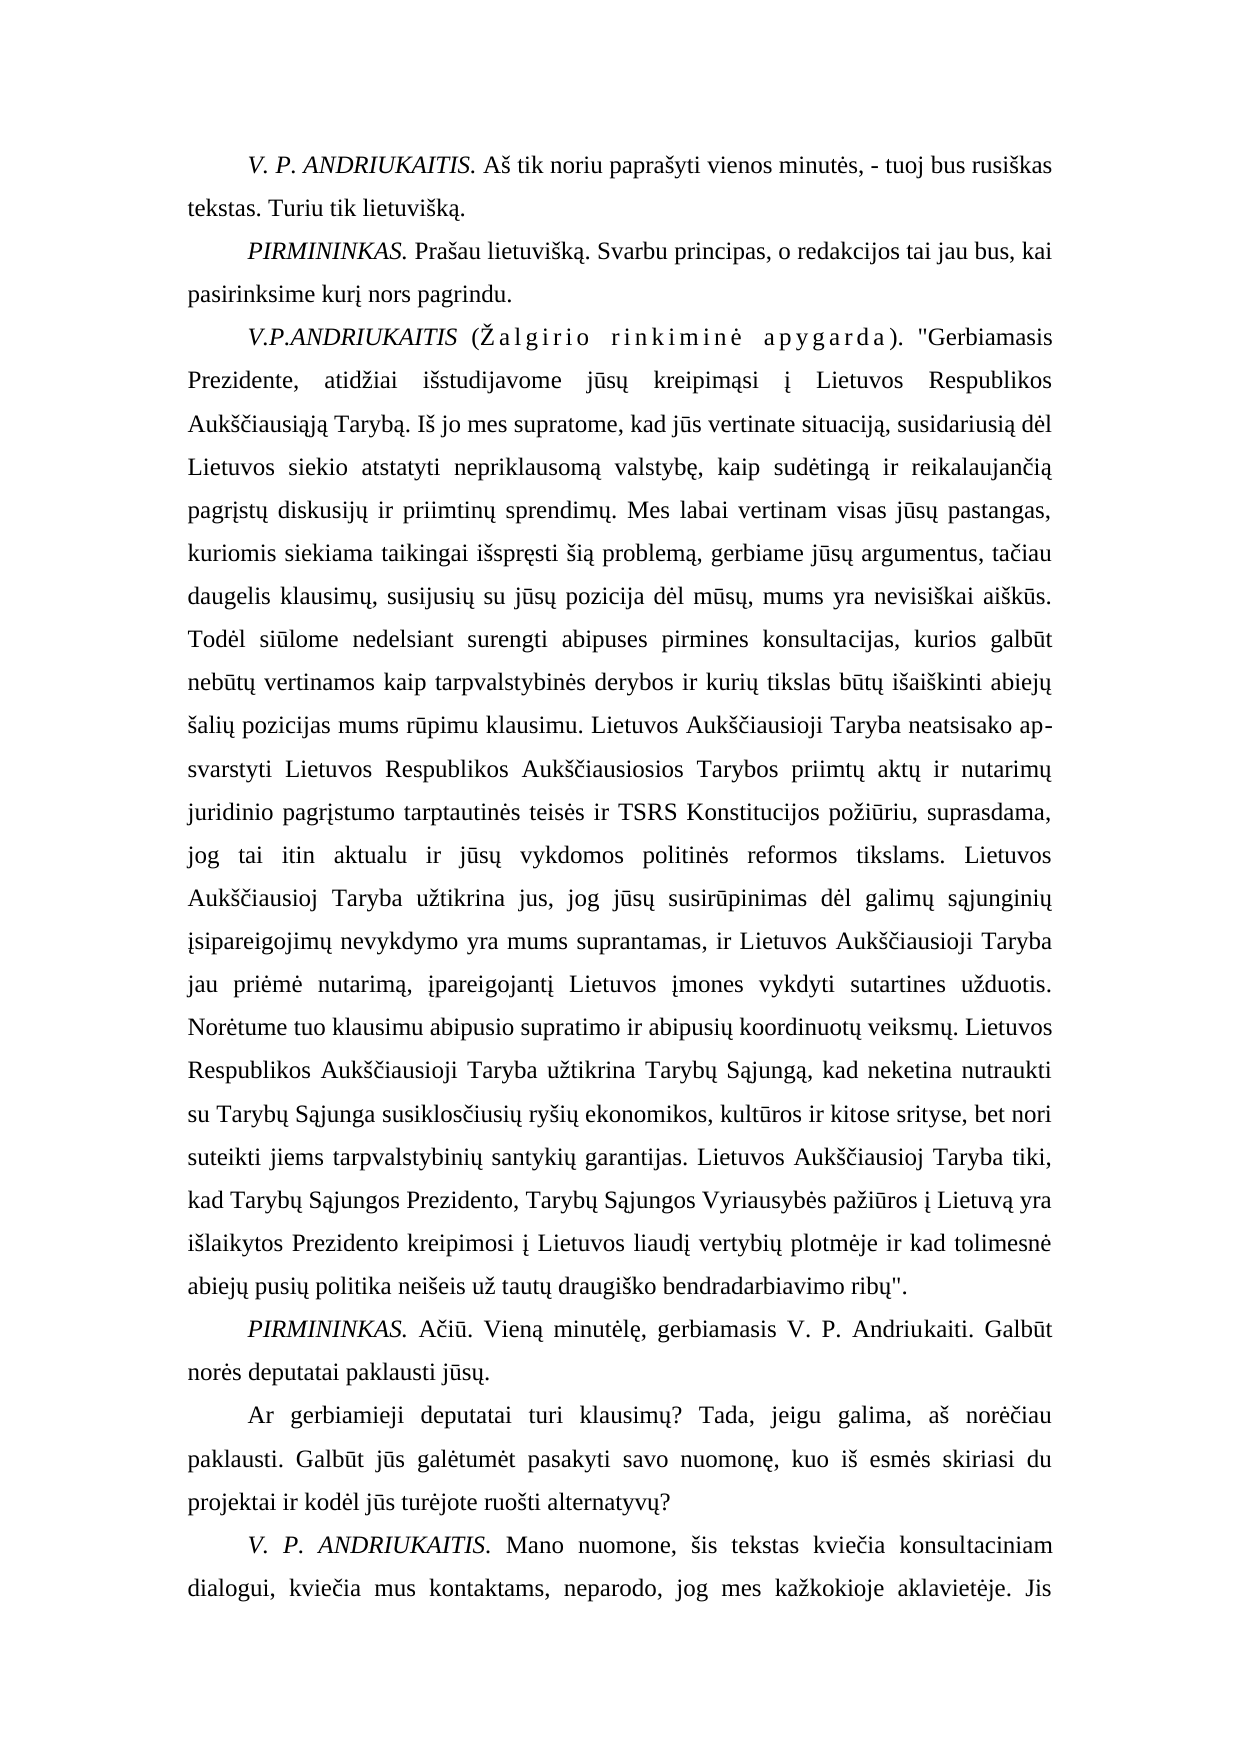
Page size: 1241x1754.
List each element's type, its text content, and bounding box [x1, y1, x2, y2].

text V. P. Andriukaitis. Mano nuomone, šis tekstas kviečia konsul­taciniam dialogui, kviečia mus kontaktams, neparodo, jog mes kažkokioje aklavietėje. Jis [187, 1530, 1053, 1602]
text Ar gerbiamieji deputatai turi klausimų? Tada, jeigu galima, aš norėčiau paklausti. Galbūt jūs galėtumėt pasakyti savo nuomonę, kuo iš esmės skiriasi du projektai ir kodėl jūs turėjote ruoš­ti alternatyvų? [187, 1401, 1053, 1516]
text V.P.Andriukaitis (Žalgirio rinkiminė apygarda). "Gerbiamasis Prezidente, atidžiai išstudijavome jūsų kreipimąsi į Lietuvos Respublikos Aukščiausiąją Tarybą. Iš jo mes supratome, kad jūs vertinate situaciją, susidariusią dėl Lietuvos siekio atstatyti nepriklausomą valstybę, kaip sudėtingą ir reikalaujančią pagrįstų diskusijų ir priimtinų sprendimų. Mes labai vertinam visas jūsų pastangas, kuriomis siekiama taikingai išspręsti šią problemą, gerbiame jūsų argumentus, tačiau daugelis klausimų, susijusių su jūsų pozicija dėl mūsų, mums yra nevisiškai aiškūs. Todėl siūlome nedelsiant surengti abipuses pirmines konsulta­cijas, kurios galbūt nebūtų vertinamos kaip tarpvalstybinės derybos ir kurių tikslas būtų išaiškinti abiejų šalių pozicijas mums rūpimu klausimu. Lietuvos Aukščiausioji Taryba neatsisako ap­svarstyti Lietuvos Respublikos Aukščiausiosios Tarybos priimtų aktų ir nutarimų juridinio pagrįstumo tarptautinės teisės ir TSRS Konstitucijos požiūriu, suprasdama, jog tai itin aktualu ir jūsų vykdomos politinės reformos tikslams. Lietuvos Aukščiausioj Ta­ryba užtikrina jus, jog jūsų susirūpinimas dėl galimų sąjunginių įsipareigojimų nevykdymo yra mums suprantamas, ir Lietuvos Aukščiausioji Taryba jau priėmė nutarimą, įpareigojantį Lietuvos įmones vykdyti sutartines užduotis. Norėtume tuo klausimu abipusio supratimo ir abipusių koordinuotų veiksmų. Lietuvos Respublikos Aukščiausioji Taryba užtikrina Tarybų Sąjungą, kad neketina nutraukti su Tarybų Sąjunga susiklosčiusių ryšių ekonomikos, kultūros ir kitose srityse, bet nori suteikti jiems tarpvalstybinių santykių garantijas. Lietuvos Aukščiausioj Taryba tiki, kad Tarybų Sąjungos Prezidento, Tarybų Sąjungos Vyriausybės pažiūros į Lietuvą yra išlaikytos Prezidento kreipimosi į Lietuvos liaudį vertybių plotmėje ir kad tolimesnė abiejų pusių politika neišeis už tautų draugiško bendradarbiavimo ribų". [187, 322, 1053, 1300]
text Pirmininkas. Ačiū. Vieną minutėlę, gerbiamasis V. P. Andriu­kaiti. Galbūt norės deputatai paklausti jūsų. [187, 1314, 1053, 1386]
text Pirmininkas. Prašau lietuvišką. Svarbu principas, o redakcijos tai jau bus, kai pasirinksime kurį nors pagrindu. [187, 236, 1053, 308]
text V. P. Andriukaitis. Aš tik noriu paprašyti vienos minutės, - tuoj bus rusiškas tekstas. Turiu tik lietuvišką. [187, 150, 1053, 222]
